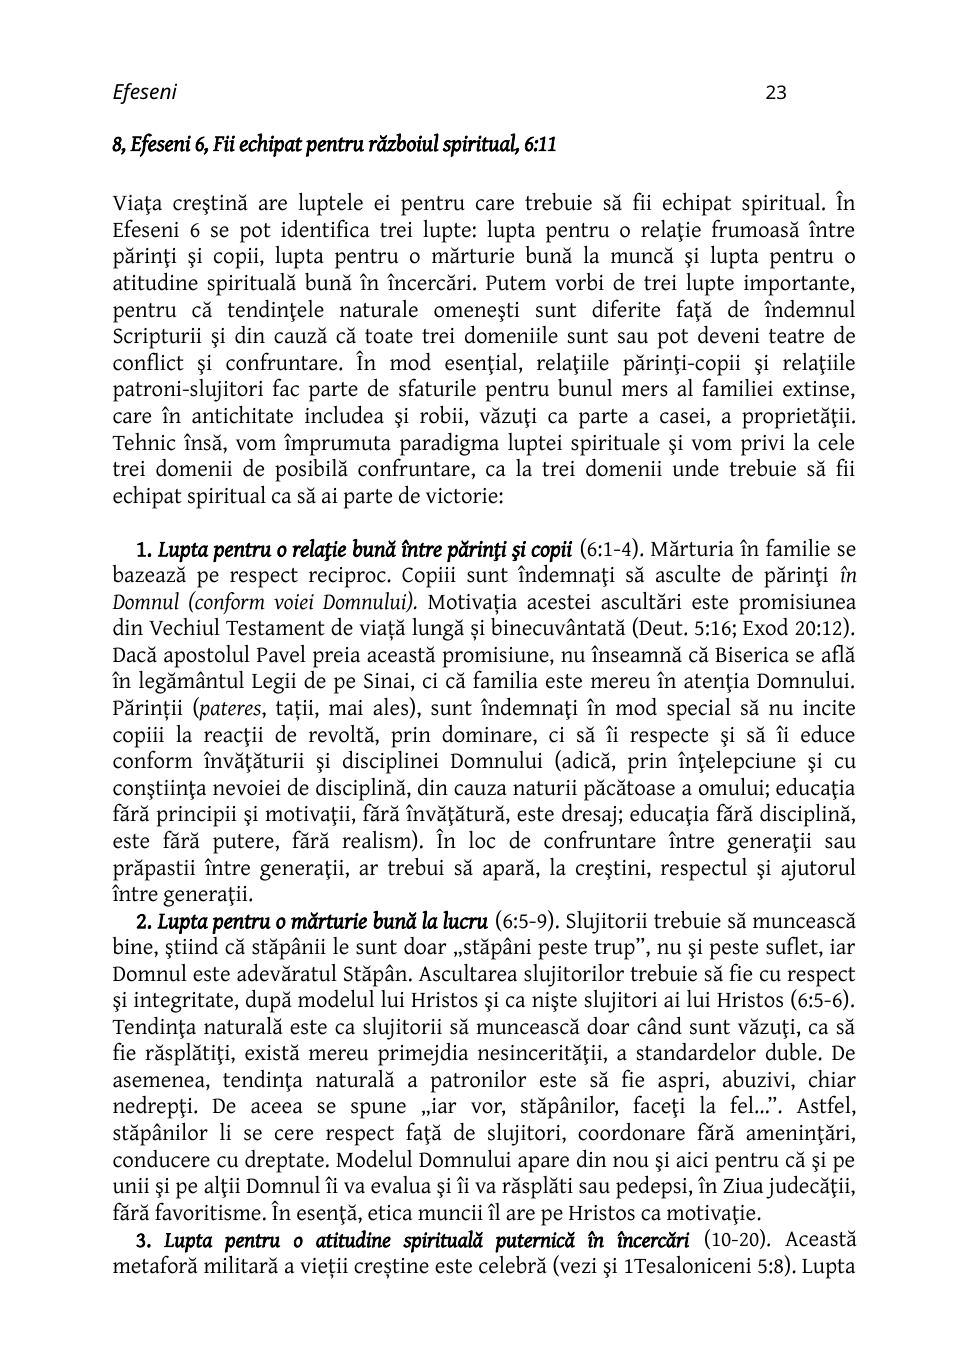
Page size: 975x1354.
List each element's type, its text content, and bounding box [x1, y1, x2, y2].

text 2. Lupta pentru o mărturie bună la lucru (6:5-9). Slujitorii trebuie să muncească bine, ştiind că stăpânii le sunt doar „stăpâni peste trup”, nu şi peste suflet, iar Domnul este adevăratul Stăpân. Ascultarea slujitorilor trebuie să fie cu respect şi integritate, după modelul lui Hristos şi ca nişte slujitori ai lui Hristos (6:5-6). Tendinţa naturală este ca slujitorii să muncească doar când sunt văzuţi, ca să fie răsplătiţi, există mereu primejdia nesincerităţii, a standardelor duble. De asemenea, tendinţa naturală a patronilor este să fie aspri, abuzivi, chiar nedrepţi. De aceea se spune „iar vor, stăpânilor, faceţi la fel...”. Astfel, stăpânilor li se cere respect faţă de slujitori, coordonare fără ameninţări, conducere cu dreptate. Modelul Domnului apare din nou şi aici pentru că şi pe unii şi pe alţii Domnul îi va evalua şi îi va răsplăti sau pedepsi, în Ziua judecăţii, fără favoritisme. În esenţă, etica muncii îl are pe Hristos ca motivaţie. [112, 908, 857, 1227]
subtitle 8, Efeseni 6, Fii echipat pentru războiul spiritual, 6:11 [112, 131, 857, 156]
text 3. Lupta pentru o atitudine spirituală puternică în încercări (10-20). Această metaforă militară a vieții creștine este celebră (vezi şi 1Tesaloniceni 5:8). Lupta [112, 1227, 857, 1280]
text Viaţa creştină are luptele ei pentru care trebuie să fii echipat spiritual. În Efeseni 6 se pot identifica trei lupte: lupta pentru o relaţie frumoasă între părinţi şi copii, lupta pentru o mărturie bună la muncă şi lupta pentru o atitudine spirituală bună în încercări. Putem vorbi de trei lupte importante, pentru că tendinţele naturale omeneşti sunt diferite faţă de îndemnul Scripturii şi din cauză că toate trei domeniile sunt sau pot deveni teatre de conflict şi confruntare. În mod esenţial, relaţiile părinţi-copii şi relaţiile patroni-slujitori fac parte de sfaturile pentru bunul mers al familiei extinse, care în antichitate includea şi robii, văzuţi ca parte a casei, a proprietăţii. Tehnic însă, vom împrumuta paradigma luptei spirituale şi vom privi la cele trei domenii de posibilă confruntare, ca la trei domenii unde trebuie să fii echipat spiritual ca să ai parte de victorie: [112, 191, 857, 509]
text 1. Lupta pentru o relaţie bună între părinţi şi copii (6:1-4). Mărturia în familie se bazează pe respect reciproc. Copiii sunt îndemnaţi să asculte de părinţi în Domnul (conform voiei Domnului). Motivația acestei ascultări este promisiunea din Vechiul Testament de viață lungă și binecuvântată (Deut. 5:16; Exod 20:12). Dacă apostolul Pavel preia această promisiune, nu înseamnă că Biserica se află în legământul Legii de pe Sinai, ci că familia este mereu în atenţia Domnului. Părinții (pateres, tații, mai ales), sunt îndemnaţi în mod special să nu incite copiii la reacţii de revoltă, prin dominare, ci să îi respecte şi să îi educe conform învăţăturii şi disciplinei Domnului (adică, prin înţelepciune şi cu conştiinţa nevoiei de disciplină, din cauza naturii păcătoase a omului; educaţia fără principii şi motivaţii, fără învăţătură, este dresaj; educaţia fără disciplină, este fără putere, fără realism). În loc de confruntare între generaţii sau prăpastii între generaţii, ar trebui să apară, la creştini, respectul şi ajutorul între generaţii. [112, 536, 857, 908]
